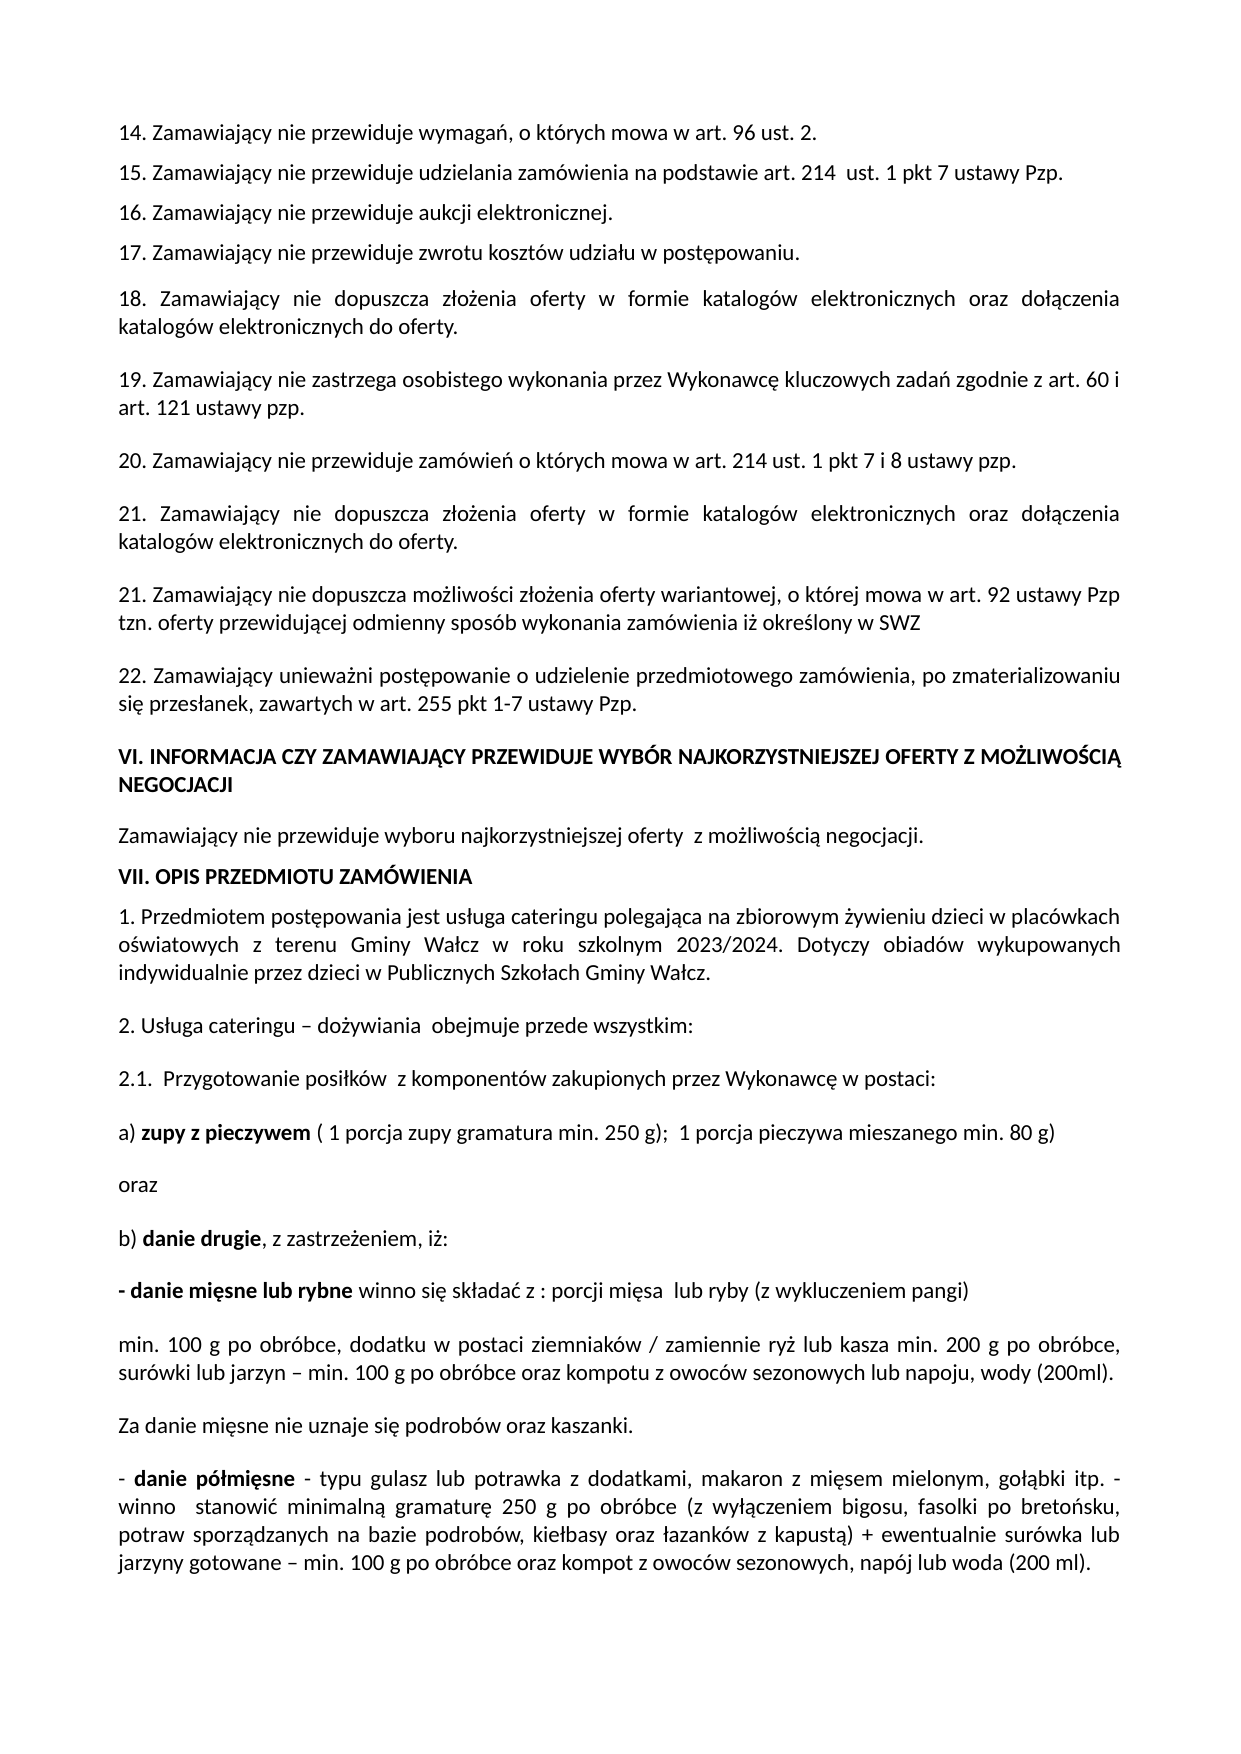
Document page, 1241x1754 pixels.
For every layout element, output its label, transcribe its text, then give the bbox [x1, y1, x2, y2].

text 17. Zamawiający nie przewiduje zwrotu kosztów udziału w postępowaniu. [118, 238, 1122, 266]
text - danie mięsne lub rybne winno się składać z : porcji mięsa lub ryby (z wykluczeniem pangi) [118, 1277, 1122, 1305]
text 15. Zamawiający nie przewiduje udzielania zamówienia na podstawie art. 214 ust. 1 pkt 7 ustawy Pzp. [118, 158, 1122, 186]
text 21. Zamawiający nie dopuszcza możliwości złożenia oferty wariantowej, o której mowa w art. 92 ustawy Pzp tzn. oferty przewidującej odmienny sposób wykonania zamówienia iż określony w SWZ [118, 580, 1122, 636]
text 19. Zamawiający nie zastrzega osobistego wykonania przez Wykonawcę kluczowych zadań zgodnie z art. 60 i art. 121 ustawy pzp. [118, 365, 1122, 421]
text VI. INFORMACJA CZY ZAMAWIAJĄCY PRZEWIDUJE WYBÓR NAJKORZYSTNIEJSZEJ OFERTY Z MOŻLIWOŚCIĄ NEGOCJACJI [118, 742, 1122, 798]
text Zamawiający nie przewiduje wyboru najkorzystniejszej oferty z możliwością negocjacji. [118, 821, 1122, 849]
text 16. Zamawiający nie przewiduje aukcji elektronicznej. [118, 198, 1122, 226]
text VII. OPIS PRZEDMIOTU ZAMÓWIENIA [118, 862, 1122, 890]
text 21. Zamawiający nie dopuszcza złożenia oferty w formie katalogów elektronicznych oraz dołączenia katalogów elektronicznych do oferty. [118, 499, 1122, 555]
text a) zupy z pieczywem ( 1 porcja zupy gramatura min. 250 g); 1 porcja pieczywa mieszanego min. 80 g) [118, 1118, 1122, 1146]
text 1. Przedmiotem postępowania jest usługa cateringu polegająca na zbiorowym żywieniu dzieci w placówkach oświatowych z terenu Gminy Wałcz w roku szkolnym 2023/2024. Dotyczy obiadów wykupowanych indywidualnie przez dzieci w Publicznych Szkołach Gminy Wałcz. [118, 902, 1122, 987]
text b) danie drugie, z zastrzeżeniem, iż: [118, 1224, 1122, 1252]
text oraz [118, 1171, 1122, 1199]
text 20. Zamawiający nie przewiduje zamówień o których mowa w art. 214 ust. 1 pkt 7 i 8 ustawy pzp. [118, 446, 1122, 474]
text Za danie mięsne nie uznaje się podrobów oraz kaszanki. [118, 1411, 1122, 1439]
text 2.1. Przygotowanie posiłków z komponentów zakupionych przez Wykonawcę w postaci: [118, 1064, 1122, 1093]
text min. 100 g po obróbce, dodatku w postaci ziemniaków / zamiennie ryż lub kasza min. 200 g po obróbce, surówki lub jarzyn – min. 100 g po obróbce oraz kompotu z owoców sezonowych lub napoju, wody (200ml). [118, 1330, 1122, 1386]
text 14. Zamawiający nie przewiduje wymagań, o których mowa w art. 96 ust. 2. [118, 118, 1122, 146]
text - danie półmięsne - typu gulasz lub potrawka z dodatkami, makaron z mięsem mielonym, gołąbki itp. - winno stanowić minimalną gramaturę 250 g po obróbce (z wyłączeniem bigosu, fasolki po bretońsku, potraw sporządzanych na bazie podrobów, kiełbasy oraz łazanków z kapustą) + ewentualnie surówka lub jarzyny gotowane – min. 100 g po obróbce oraz kompot z owoców sezonowych, napój lub woda (200 ml). [118, 1464, 1122, 1576]
text 2. Usługa cateringu – dożywiania obejmuje przede wszystkim: [118, 1012, 1122, 1039]
text 18. Zamawiający nie dopuszcza złożenia oferty w formie katalogów elektronicznych oraz dołączenia katalogów elektronicznych do oferty. [118, 284, 1122, 340]
text 22. Zamawiający unieważni postępowanie o udzielenie przedmiotowego zamówienia, po zmaterializowaniu się przesłanek, zawartych w art. 255 pkt 1-7 ustawy Pzp. [118, 661, 1122, 717]
